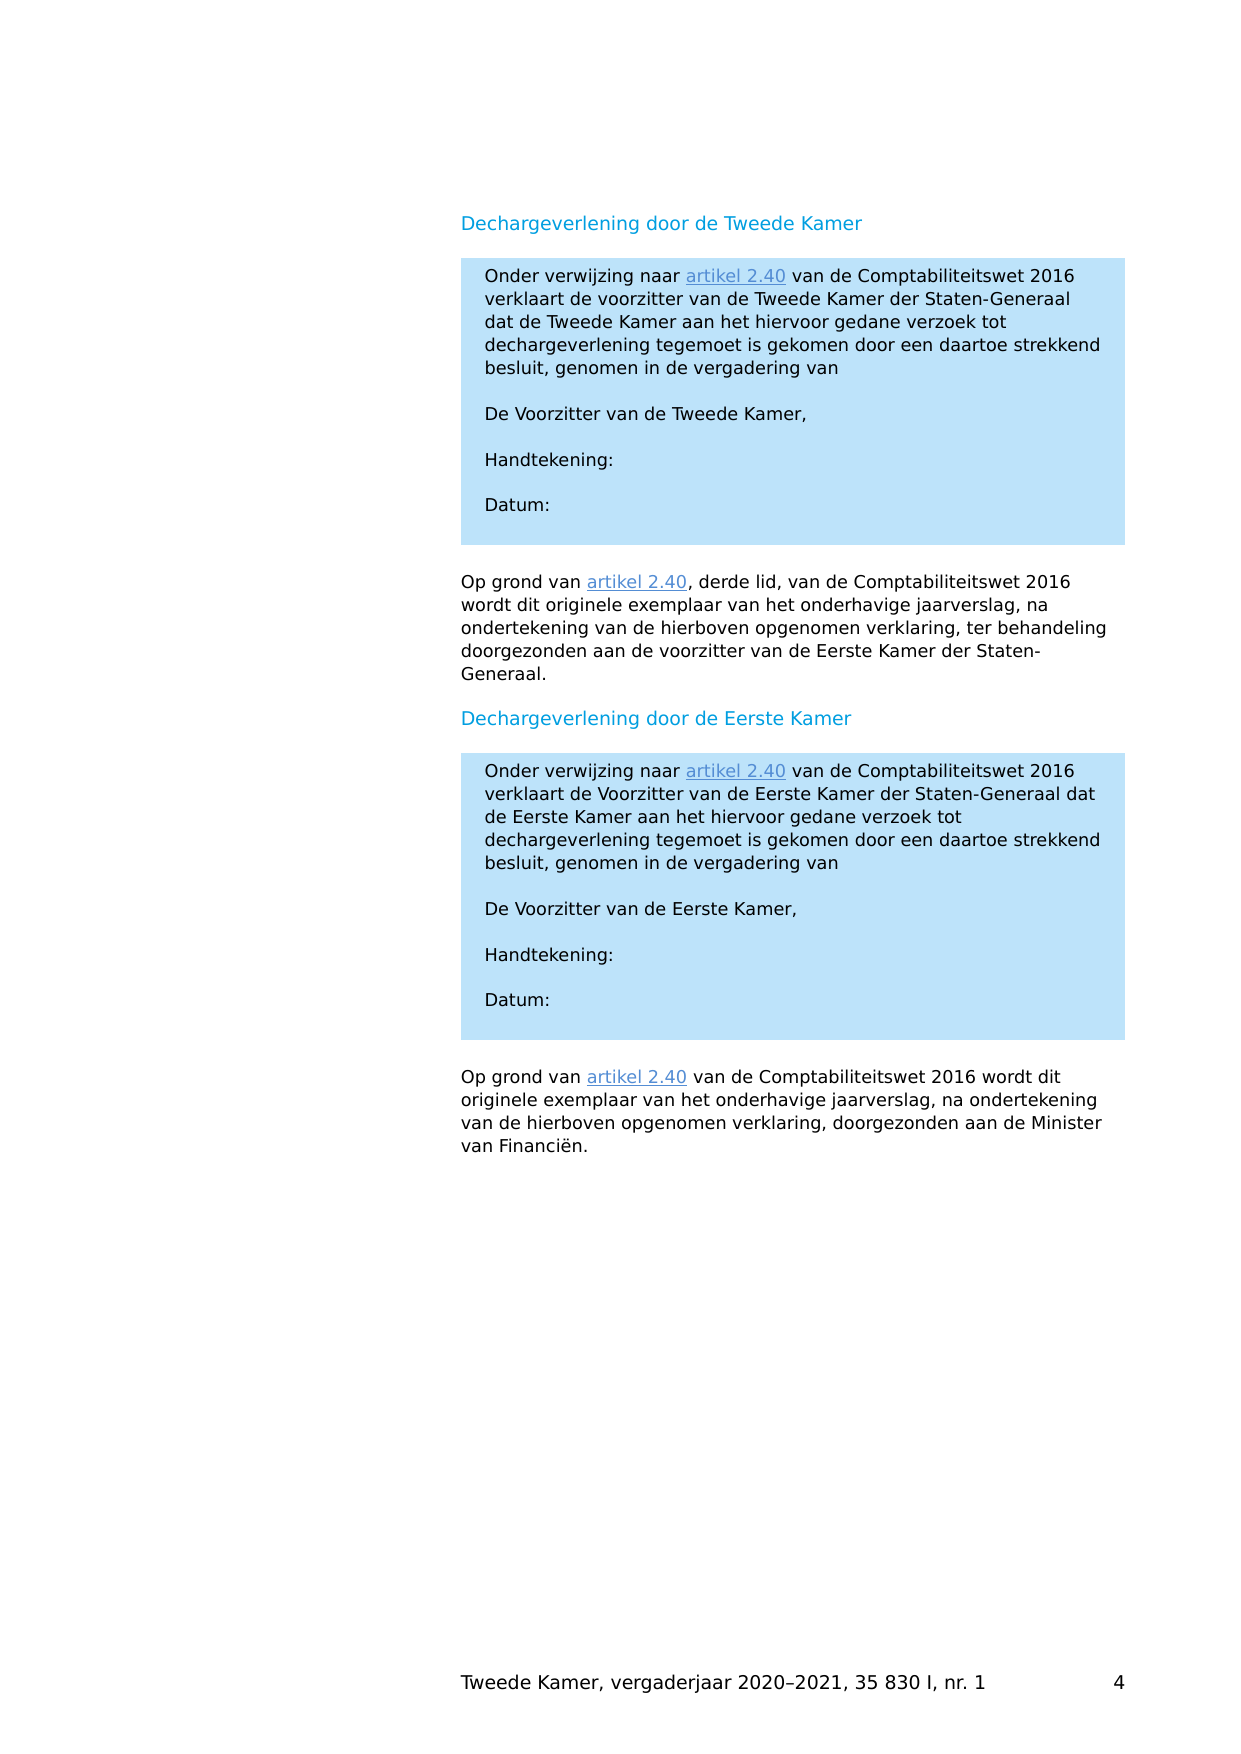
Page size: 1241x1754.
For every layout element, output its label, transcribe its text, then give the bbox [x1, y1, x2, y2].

table_header Onder verwijzing naar artikel 2.40 van de Comptabiliteitswet 2016 verklaart de Voorzitter van de Eerste Kamer der Staten-Generaal dat de Eerste Kamer aan het hiervoor gedane verzoek tot dechargeverlening tegemoet is gekomen door een daartoe strekkend besluit, genomen in de vergadering van De Voorzitter van de Eerste Kamer, Handtekening: Datum: [461, 753, 1125, 1040]
text Op grond van artikel 2.40 van de Comptabiliteitswet 2016 wordt dit originele exemplaar van het onderhavige jaarverslag, na ondertekening van de hierboven opgenomen verklaring, doorgezonden aan de Minister van Financiën. [461, 1065, 1125, 1157]
table_header Onder verwijzing naar artikel 2.40 van de Comptabiliteitswet 2016 verklaart de voorzitter van de Tweede Kamer der Staten-Generaal dat de Tweede Kamer aan het hiervoor gedane verzoek tot dechargeverlening tegemoet is gekomen door een daartoe strekkend besluit, genomen in de vergadering van De Voorzitter van de Tweede Kamer, Handtekening: Datum: [461, 258, 1125, 545]
text Op grond van artikel 2.40, derde lid, van de Comptabiliteitswet 2016 wordt dit originele exemplaar van het onderhavige jaarverslag, na ondertekening van de hierboven opgenomen verklaring, ter behandeling doorgezonden aan de voorzitter van de Eerste Kamer der Staten-Generaal. [461, 570, 1125, 685]
title Dechargeverlening door de Tweede Kamer [461, 213, 1125, 235]
title Dechargeverlening door de Eerste Kamer [461, 708, 1125, 730]
